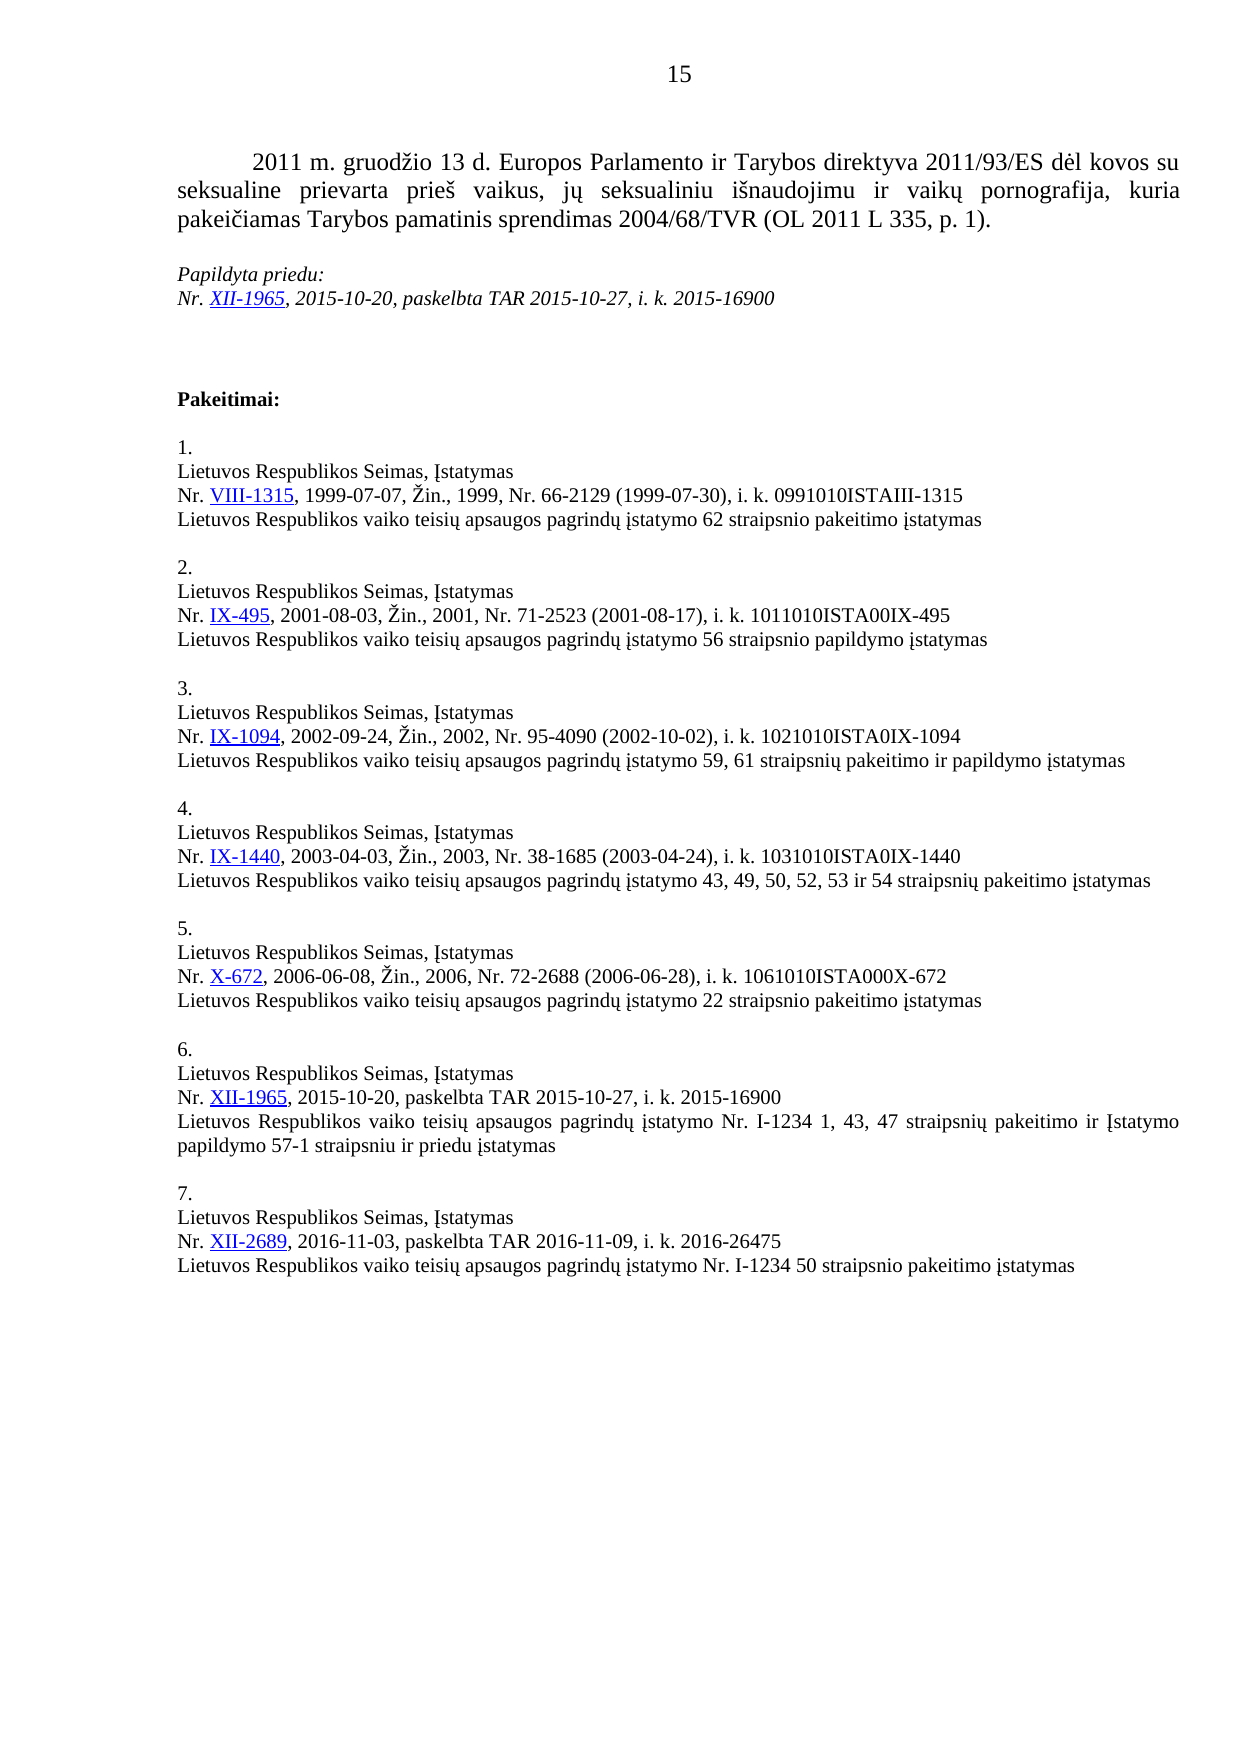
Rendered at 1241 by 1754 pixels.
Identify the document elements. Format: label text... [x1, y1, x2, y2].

text Lietuvos Respublikos Seimas, Įstatymas [177, 1205, 1181, 1229]
text Nr. X-672, 2006-06-08, Žin., 2006, Nr. 72-2688 (2006-06-28), i. k. 1061010ISTA000X-672 [177, 964, 1181, 988]
text Nr. IX-1440, 2003-04-03, Žin., 2003, Nr. 38-1685 (2003-04-24), i. k. 1031010ISTA0IX-1440 [177, 844, 1181, 868]
text Nr. XII-2689, 2016-11-03, paskelbta TAR 2016-11-09, i. k. 2016-26475 [177, 1229, 1181, 1253]
text Lietuvos Respublikos vaiko teisių apsaugos pagrindų įstatymo 43, 49, 50, 52, 53 ir 54 straipsnių pakeitimo įstatymas [177, 868, 1181, 892]
text Lietuvos Respublikos Seimas, Įstatymas [177, 459, 1181, 483]
text Pakeitimai: [177, 387, 1181, 411]
text Lietuvos Respublikos vaiko teisių apsaugos pagrindų įstatymo Nr. I-1234 50 straipsnio pakeitimo įstatymas [177, 1253, 1181, 1277]
text Lietuvos Respublikos Seimas, Įstatymas [177, 940, 1181, 964]
text 5. [177, 916, 1181, 940]
text Nr. VIII-1315, 1999-07-07, Žin., 1999, Nr. 66-2129 (1999-07-30), i. k. 0991010ISTAIII-1315 [177, 483, 1181, 507]
text Lietuvos Respublikos vaiko teisių apsaugos pagrindų įstatymo 56 straipsnio papildymo įstatymas [177, 627, 1181, 651]
text 6. [177, 1036, 1181, 1061]
text Lietuvos Respublikos vaiko teisių apsaugos pagrindų įstatymo 22 straipsnio pakeitimo įstatymas [177, 988, 1181, 1012]
text 7. [177, 1181, 1181, 1205]
text Nr. IX-1094, 2002-09-24, Žin., 2002, Nr. 95-4090 (2002-10-02), i. k. 1021010ISTA0IX-1094 [177, 724, 1181, 748]
text Nr. XII-1965, 2015-10-20, paskelbta TAR 2015-10-27, i. k. 2015-16900 [177, 1084, 1181, 1109]
text 4. [177, 796, 1181, 820]
text Papildyta priedu: [177, 262, 1181, 286]
text 2. [177, 555, 1181, 579]
text Lietuvos Respublikos Seimas, Įstatymas [177, 1061, 1181, 1084]
text Lietuvos Respublikos Seimas, Įstatymas [177, 699, 1181, 724]
text Lietuvos Respublikos Seimas, Įstatymas [177, 820, 1181, 844]
text Lietuvos Respublikos vaiko teisių apsaugos pagrindų įstatymo Nr. I-1234 1, 43, 47 straipsnių pakeitimo ir Įstatymo papildymo 57-1 straipsniu ir priedu įstatymas [177, 1109, 1181, 1157]
text Lietuvos Respublikos vaiko teisių apsaugos pagrindų įstatymo 62 straipsnio pakeitimo įstatymas [177, 507, 1181, 531]
text Lietuvos Respublikos Seimas, Įstatymas [177, 579, 1181, 603]
text 2011 m. gruodžio 13 d. Europos Parlamento ir Tarybos direktyva 2011/93/ES dėl kovos su seksualine prievarta prieš vaikus, jų seksualiniu išnaudojimu ir vaikų pornografija, kuria pakeičiamas Tarybos pamatinis sprendimas 2004/68/TVR (OL 2011 L 335, p. 1). [177, 147, 1181, 233]
text Nr. XII-1965, 2015-10-20, paskelbta TAR 2015-10-27, i. k. 2015-16900 [177, 286, 1181, 310]
text 1. [177, 435, 1181, 459]
text Nr. IX-495, 2001-08-03, Žin., 2001, Nr. 71-2523 (2001-08-17), i. k. 1011010ISTA00IX-495 [177, 603, 1181, 627]
text Lietuvos Respublikos vaiko teisių apsaugos pagrindų įstatymo 59, 61 straipsnių pakeitimo ir papildymo įstatymas [177, 748, 1181, 772]
text 3. [177, 676, 1181, 699]
